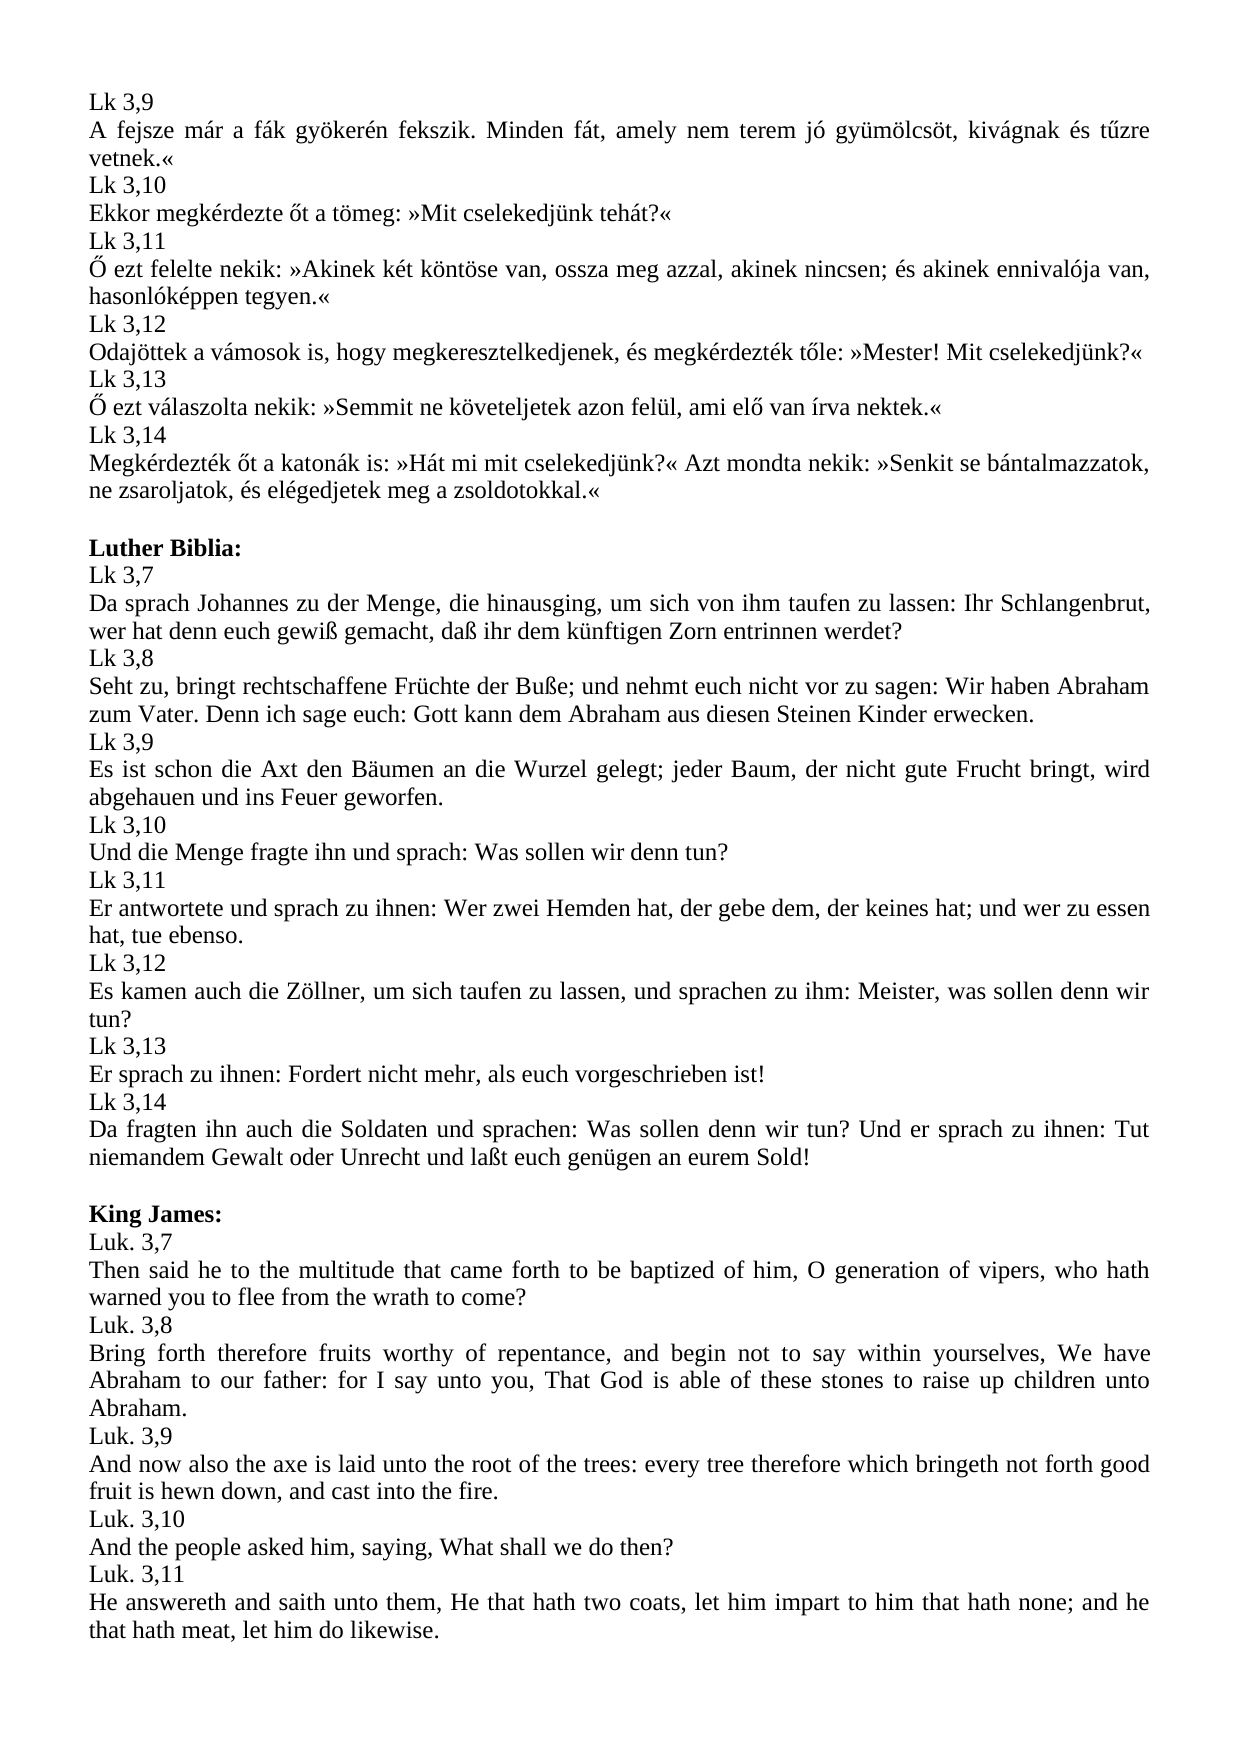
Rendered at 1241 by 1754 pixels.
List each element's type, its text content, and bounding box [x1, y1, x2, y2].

text Lk 3,8 [88, 644, 1152, 672]
text Luk. 3,10 [88, 1505, 1152, 1533]
text A fejsze már a fák gyökerén fekszik. Minden fát, amely nem terem jó gyümölcsöt, kivágnak és tűzre vetnek.« [88, 116, 1152, 172]
text Luk. 3,11 [88, 1561, 1152, 1588]
text Megkérdezték őt a katonák is: »Hát mi mit cselekedjünk?« Azt mondta nekik: »Senkit se bántalmazzatok, ne zsaroljatok, és elégedjetek meg a zsoldotokkal.« [88, 449, 1152, 504]
text Lk 3,14 [88, 1088, 1152, 1116]
text Lk 3,11 [88, 227, 1152, 255]
text Er antwortete und sprach zu ihnen: Wer zwei Hemden hat, der gebe dem, der keines hat; und wer zu essen hat, tue ebenso. [88, 894, 1152, 949]
text He answereth and saith unto them, He that hath two coats, let him impart to him that hath none; and he that hath meat, let him do likewise. [88, 1588, 1152, 1644]
text Ő ezt felelte nekik: »Akinek két köntöse van, ossza meg azzal, akinek nincsen; és akinek ennivalója van, hasonlóképpen tegyen.« [88, 255, 1152, 310]
text Lk 3,9 [88, 728, 1152, 755]
text Es ist schon die Axt den Bäumen an die Wurzel gelegt; jeder Baum, der nicht gute Frucht bringt, wird abgehauen und ins Feuer geworfen. [88, 755, 1152, 811]
text Lk 3,7 [88, 561, 1152, 589]
text Luk. 3,7 [88, 1228, 1152, 1256]
text Then said he to the multitude that came forth to be baptized of him, O generation of vipers, who hath warned you to flee from the wrath to come? [88, 1256, 1152, 1311]
text Er sprach zu ihnen: Fordert nicht mehr, als euch vorgeschrieben ist! [88, 1060, 1152, 1088]
text King James: [88, 1200, 1152, 1228]
text Lk 3,12 [88, 949, 1152, 977]
text Lk 3,13 [88, 1032, 1152, 1060]
text Und die Menge fragte ihn und sprach: Was sollen wir denn tun? [88, 838, 1152, 866]
text Luther Biblia: [88, 534, 1152, 561]
text Lk 3,14 [88, 421, 1152, 449]
text And the people asked him, saying, What shall we do then? [88, 1533, 1152, 1561]
text Lk 3,10 [88, 172, 1152, 199]
text Lk 3,9 [88, 88, 1152, 116]
text Luk. 3,9 [88, 1422, 1152, 1450]
text Es kamen auch die Zöllner, um sich taufen zu lassen, und sprachen zu ihm: Meister, was sollen denn wir tun? [88, 977, 1152, 1032]
text Lk 3,10 [88, 811, 1152, 838]
text Lk 3,12 [88, 310, 1152, 338]
text Luk. 3,8 [88, 1311, 1152, 1339]
text Ekkor megkérdezte őt a tömeg: »Mit cselekedjünk tehát?« [88, 199, 1152, 227]
text And now also the axe is laid unto the root of the trees: every tree therefore which bringeth not forth good fruit is hewn down, and cast into the fire. [88, 1450, 1152, 1505]
text Lk 3,13 [88, 366, 1152, 393]
text Bring forth therefore fruits worthy of repentance, and begin not to say within yourselves, We have Abraham to our father: for I say unto you, That God is able of these stones to raise up children unto Abraham. [88, 1339, 1152, 1422]
text Da fragten ihn auch die Soldaten und sprachen: Was sollen denn wir tun? Und er sprach zu ihnen: Tut niemandem Gewalt oder Unrecht und laßt euch genügen an eurem Sold! [88, 1116, 1152, 1171]
text Seht zu, bringt rechtschaffene Früchte der Buße; und nehmt euch nicht vor zu sagen: Wir haben Abraham zum Vater. Denn ich sage euch: Gott kann dem Abraham aus diesen Steinen Kinder erwecken. [88, 672, 1152, 728]
text Lk 3,11 [88, 866, 1152, 894]
text Da sprach Johannes zu der Menge, die hinausging, um sich von ihm taufen zu lassen: Ihr Schlangenbrut, wer hat denn euch gewiß gemacht, daß ihr dem künftigen Zorn entrinnen werdet? [88, 589, 1152, 644]
text Ő ezt válaszolta nekik: »Semmit ne követeljetek azon felül, ami elő van írva nektek.« [88, 393, 1152, 421]
text Odajöttek a vámosok is, hogy megkeresztelkedjenek, és megkérdezték tőle: »Mester! Mit cselekedjünk?« [88, 338, 1152, 366]
